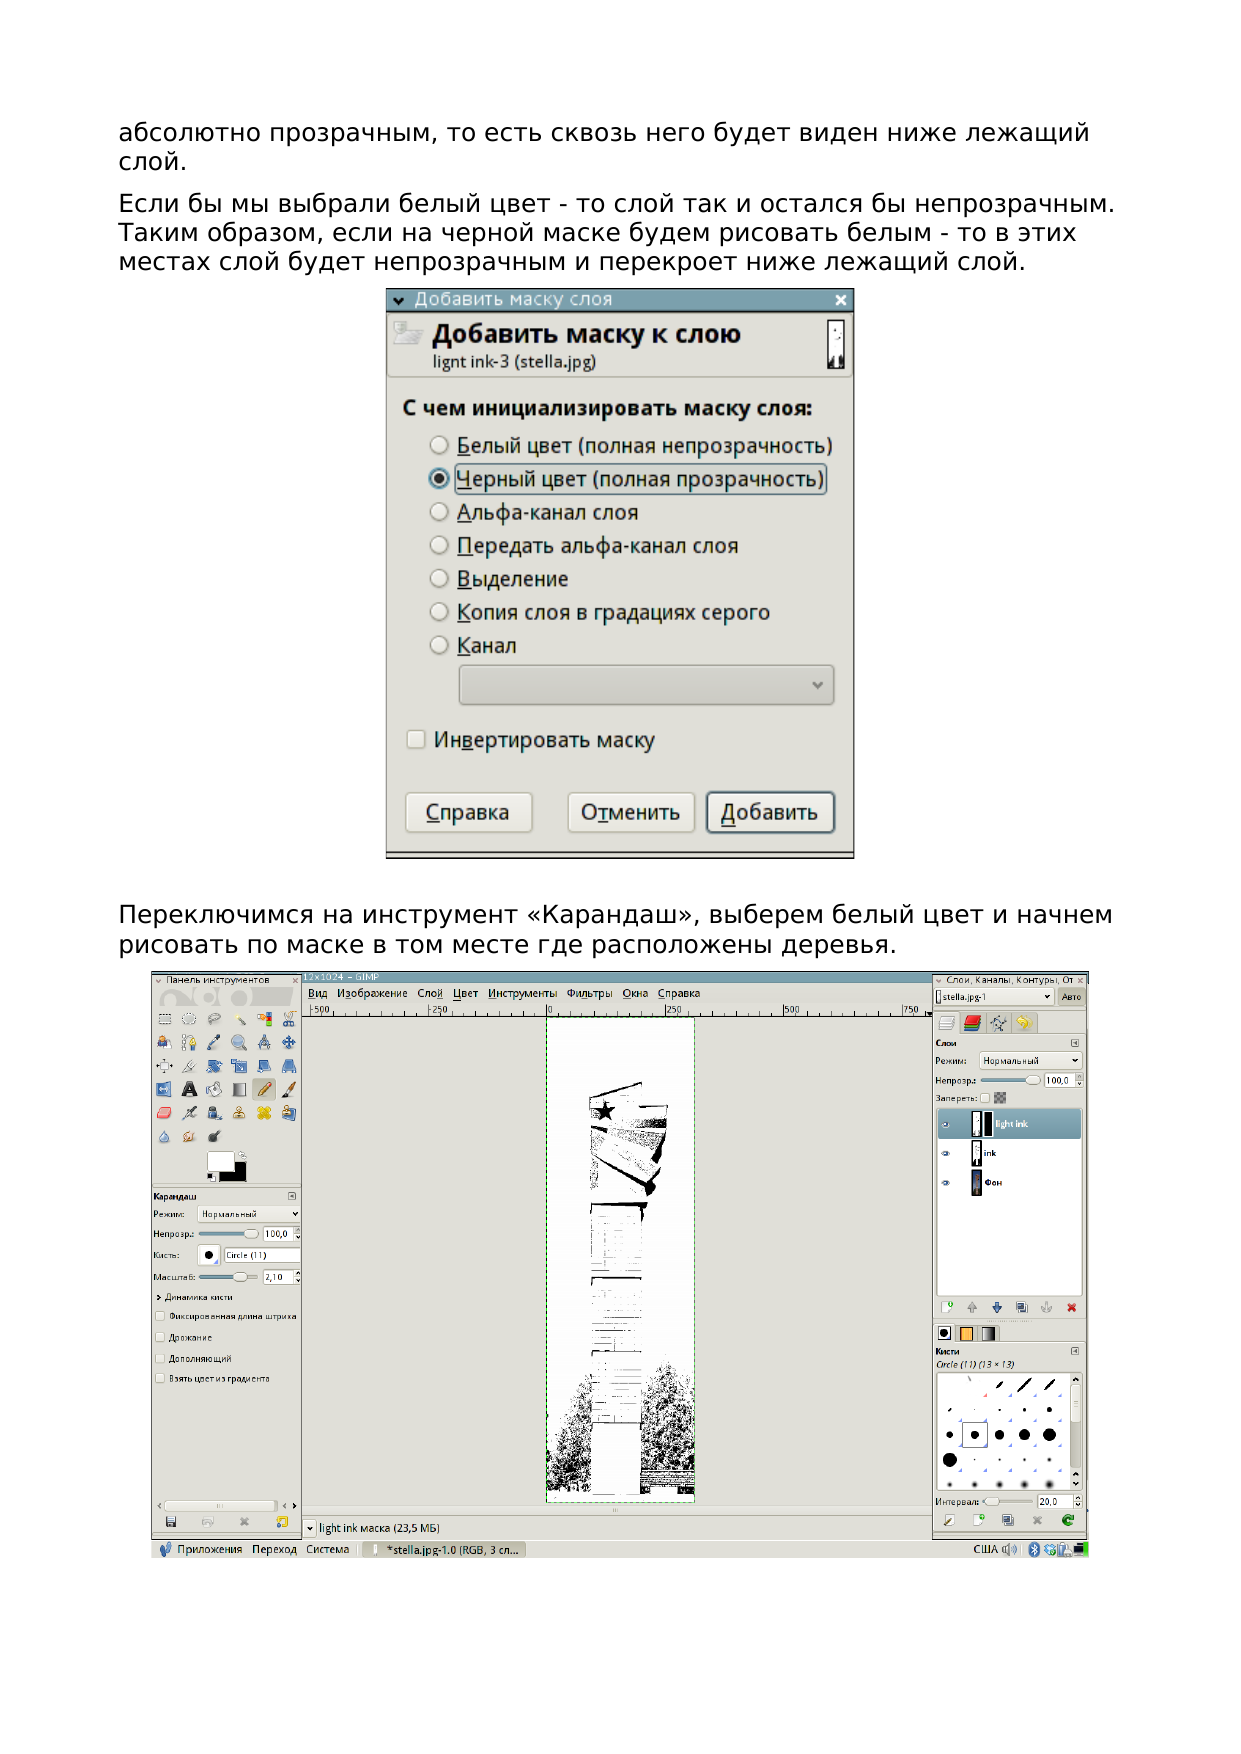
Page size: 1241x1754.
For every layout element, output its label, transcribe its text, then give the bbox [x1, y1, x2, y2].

picture [151, 971, 1089, 1558]
text Если бы мы выбрали белый цвет - то слой так и остался бы непрозрачным. Таким образом, если на черной маске будем рисовать белым - то в этих местах слой будет непрозрачным и перекроет ниже лежащий слой. [118, 189, 1122, 276]
text Переключимся на инструмент «Карандаш», выберем белый цвет и начнем рисовать по маске в том месте где расположены деревья. [118, 901, 1122, 959]
text абсолютно прозрачным, то есть сквозь него будет виден ниже лежащий слой. [118, 118, 1122, 176]
picture [385, 288, 855, 859]
